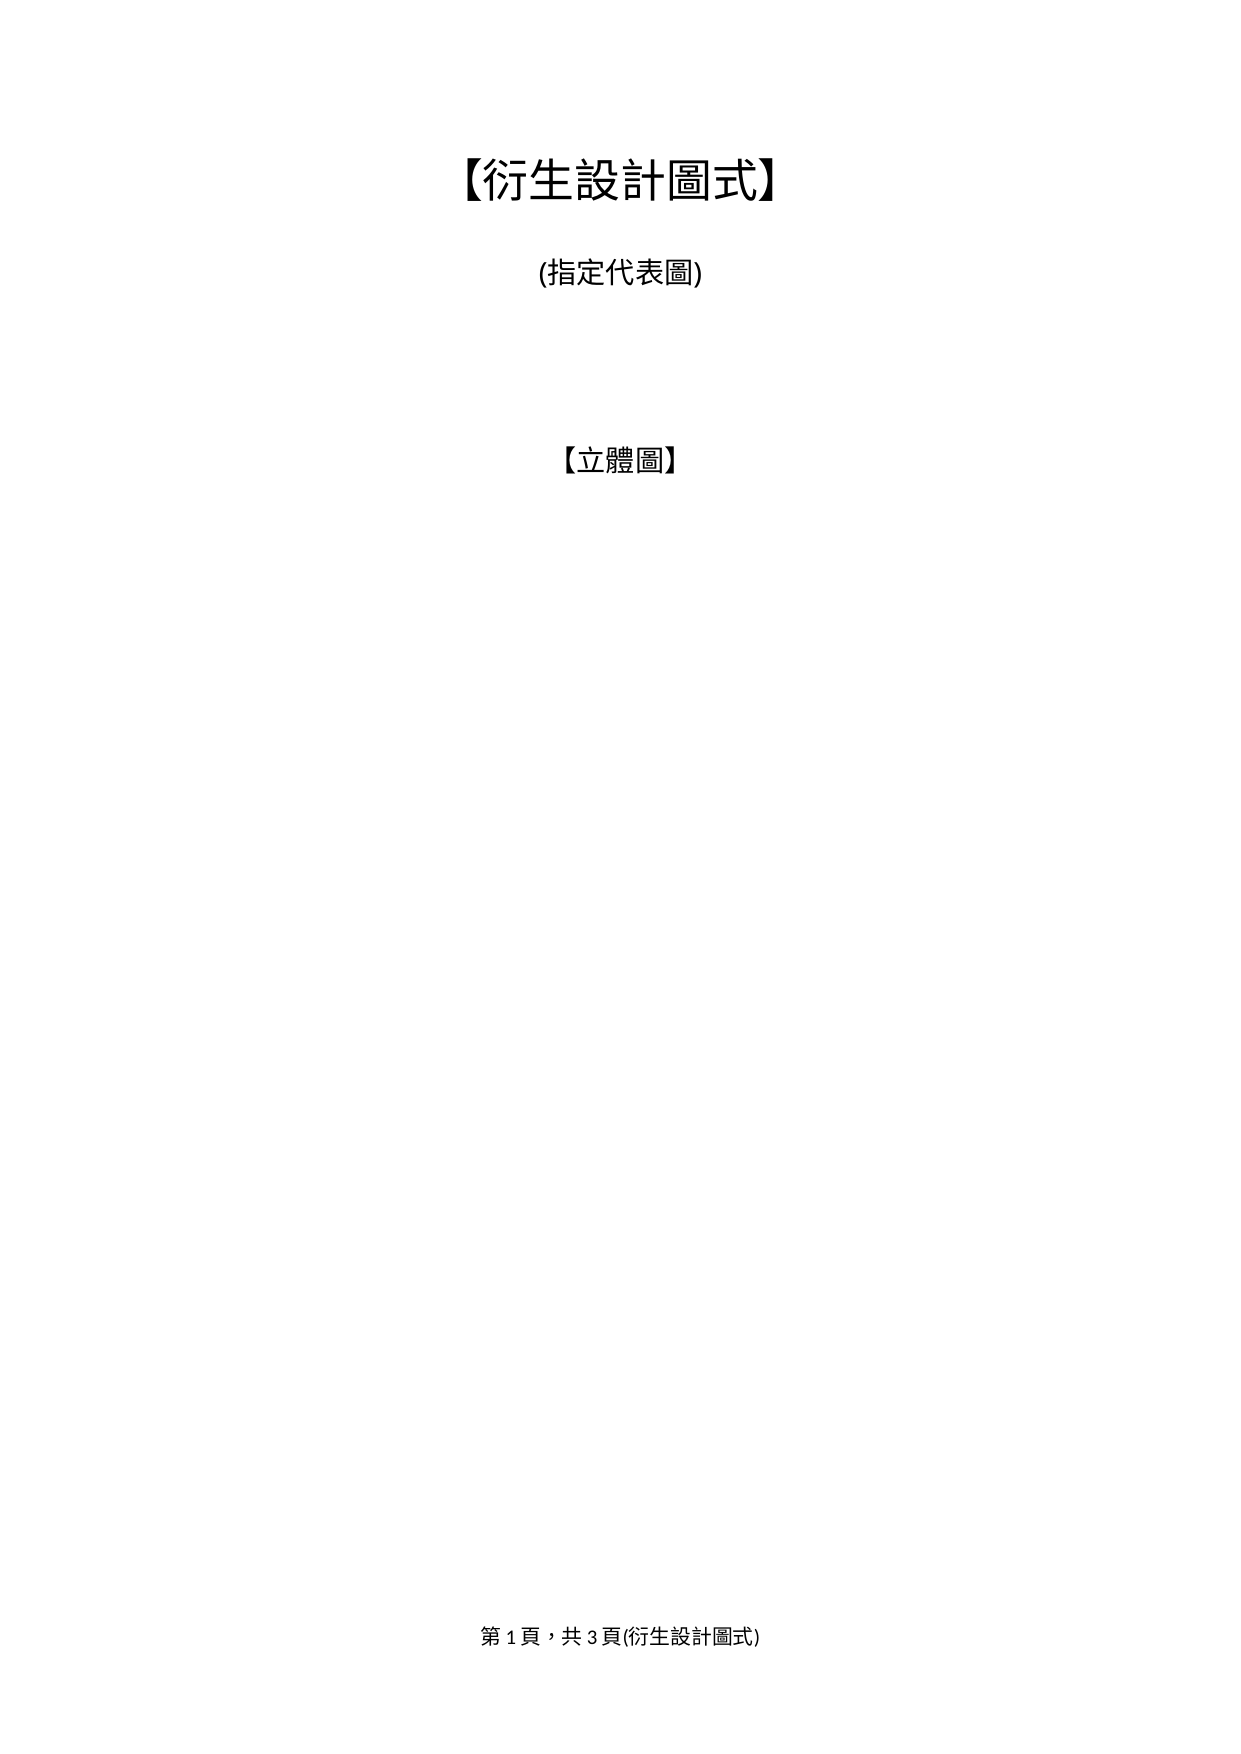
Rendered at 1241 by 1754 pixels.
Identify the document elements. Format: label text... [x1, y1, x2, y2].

text 【衍生設計圖式】 [118, 104, 1122, 229]
text 【立體圖】 [118, 417, 1122, 479]
text (指定代表圖) [118, 229, 1122, 292]
